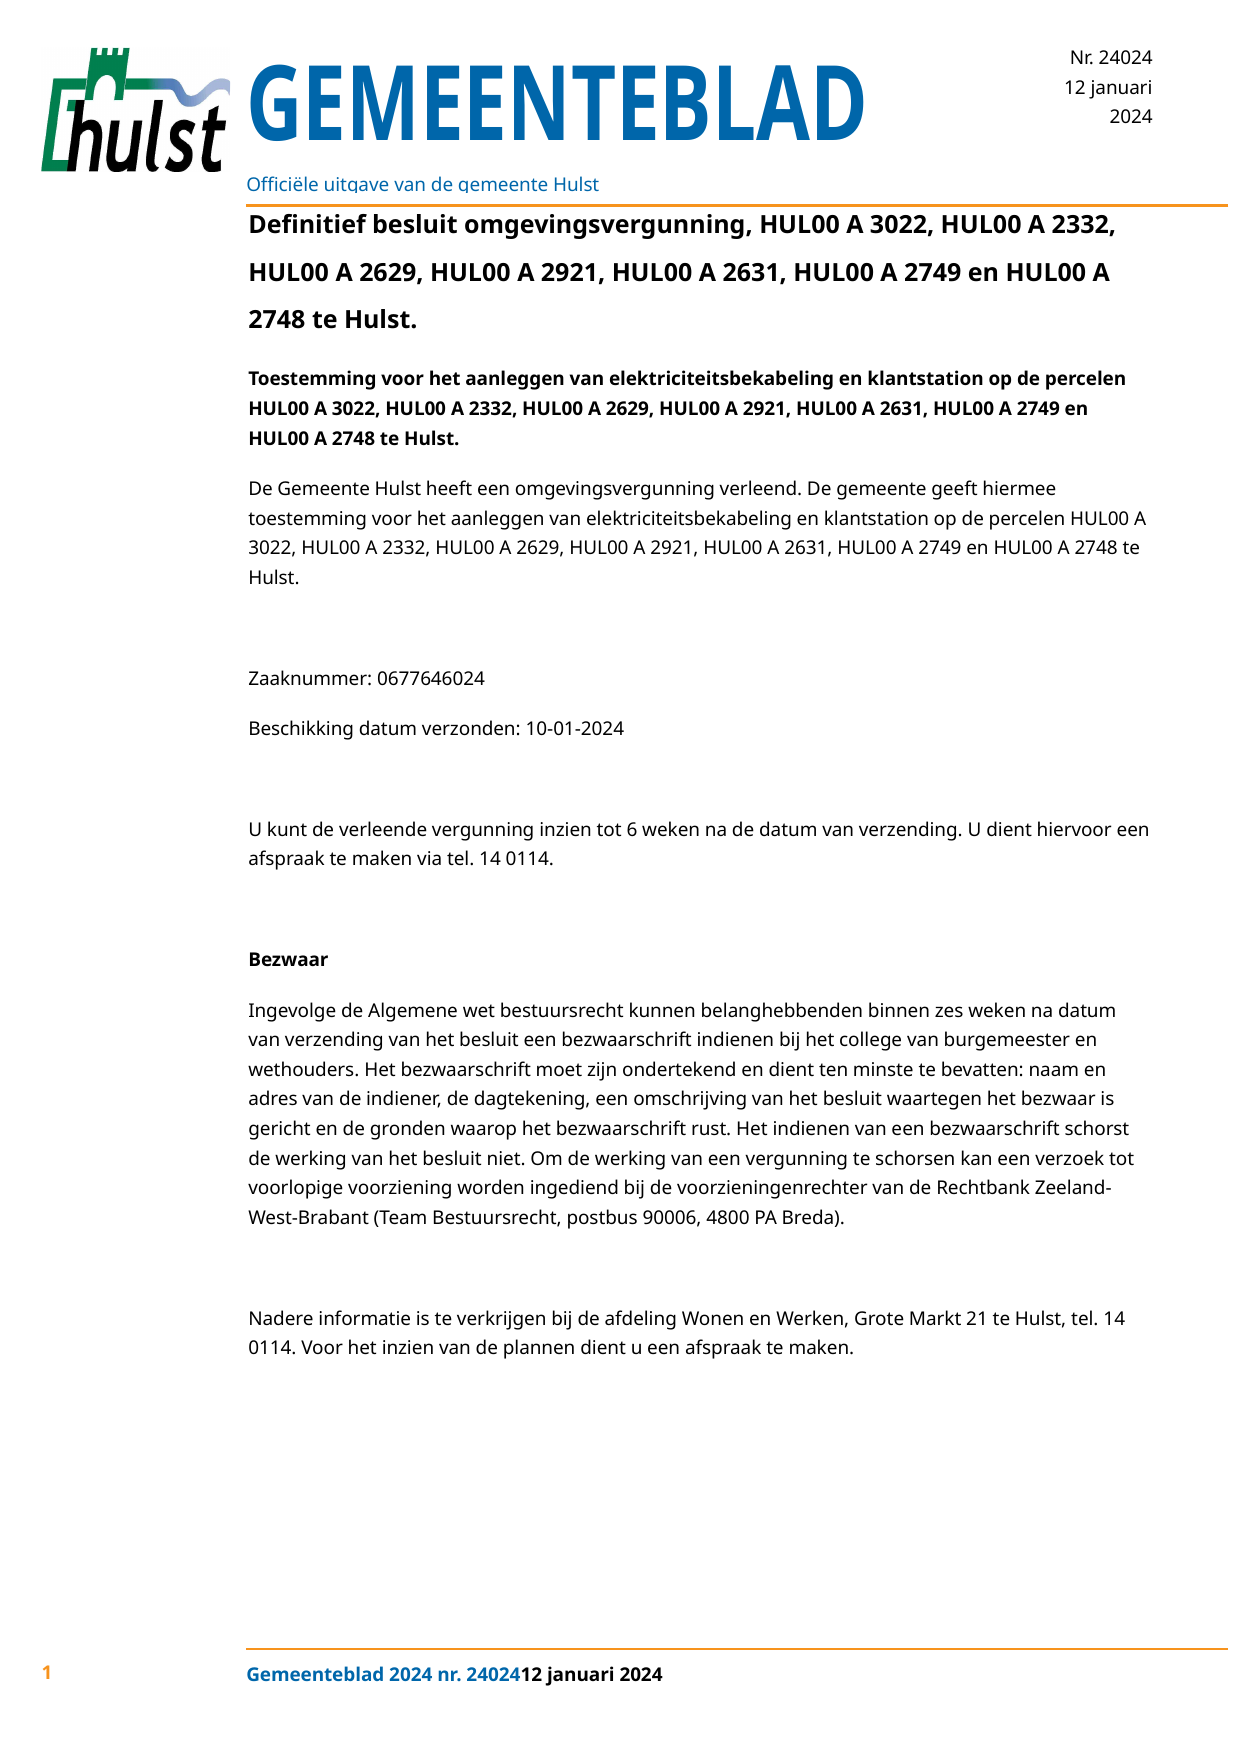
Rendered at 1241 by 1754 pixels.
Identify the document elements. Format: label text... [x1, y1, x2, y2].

text Bezwaar [248, 946, 1152, 972]
text Definitief besluit omgevingsvergunning, HUL00 A 3022, HUL00 A 2332, HUL00 A 2629, HUL00 A 2921, HUL00 A 2631, HUL00 A 2749 en HUL00 A 2748 te Hulst. [248, 207, 1152, 336]
text Zaaknummer: 0677646024 [248, 665, 1152, 690]
text U kunt de verleende vergunning inzien tot 6 weken na de datum van verzending. U dient hiervoor een afspraak te maken via tel. 14 0114. [248, 816, 1152, 871]
text De Gemeente Hulst heeft een omgevingsvergunning verleend. De gemeente geeft hiermee toestemming voor het aanleggen van elektriciteitsbekabeling en klantstation op de percelen HUL00 A 3022, HUL00 A 2332, HUL00 A 2629, HUL00 A 2921, HUL00 A 2631, HUL00 A 2749 en HUL00 A 2748 te Hulst. [248, 475, 1152, 589]
picture [41, 47, 231, 172]
text Beschikking datum verzonden: 10-01-2024 [248, 715, 1152, 741]
text Toestemming voor het aanleggen van elektriciteitsbekabeling en klantstation op de percelen HUL00 A 3022, HUL00 A 2332, HUL00 A 2629, HUL00 A 2921, HUL00 A 2631, HUL00 A 2749 en HUL00 A 2748 te Hulst. [248, 366, 1152, 450]
text Nadere informatie is te verkrijgen bij de afdeling Wonen en Werken, Grote Markt 21 te Hulst, tel. 14 0114. Voor het inzien van de plannen dient u een afspraak te maken. [248, 1305, 1152, 1360]
text Ingevolge de Algemene wet bestuursrecht kunnen belanghebbenden binnen zes weken na datum van verzending van het besluit een bezwaarschrift indienen bij het college van burgemeester en wethouders. Het bezwaarschrift moet zijn ondertekend en dient ten minste te bevatten: naam en adres van de indiener, de dagtekening, een omschrijving van het besluit waartegen het bezwaar is gericht en de gronden waarop het bezwaarschrift rust. Het indienen van een bezwaarschrift schorst de werking van het besluit niet. Om de werking van een vergunning te schorsen kan een verzoek tot voorlopige voorziening worden ingediend bij de voorzieningenrechter van de Rechtbank Zeeland-West-Brabant (Team Bestuursrecht, postbus 90006, 4800 PA Breda). [248, 997, 1152, 1229]
